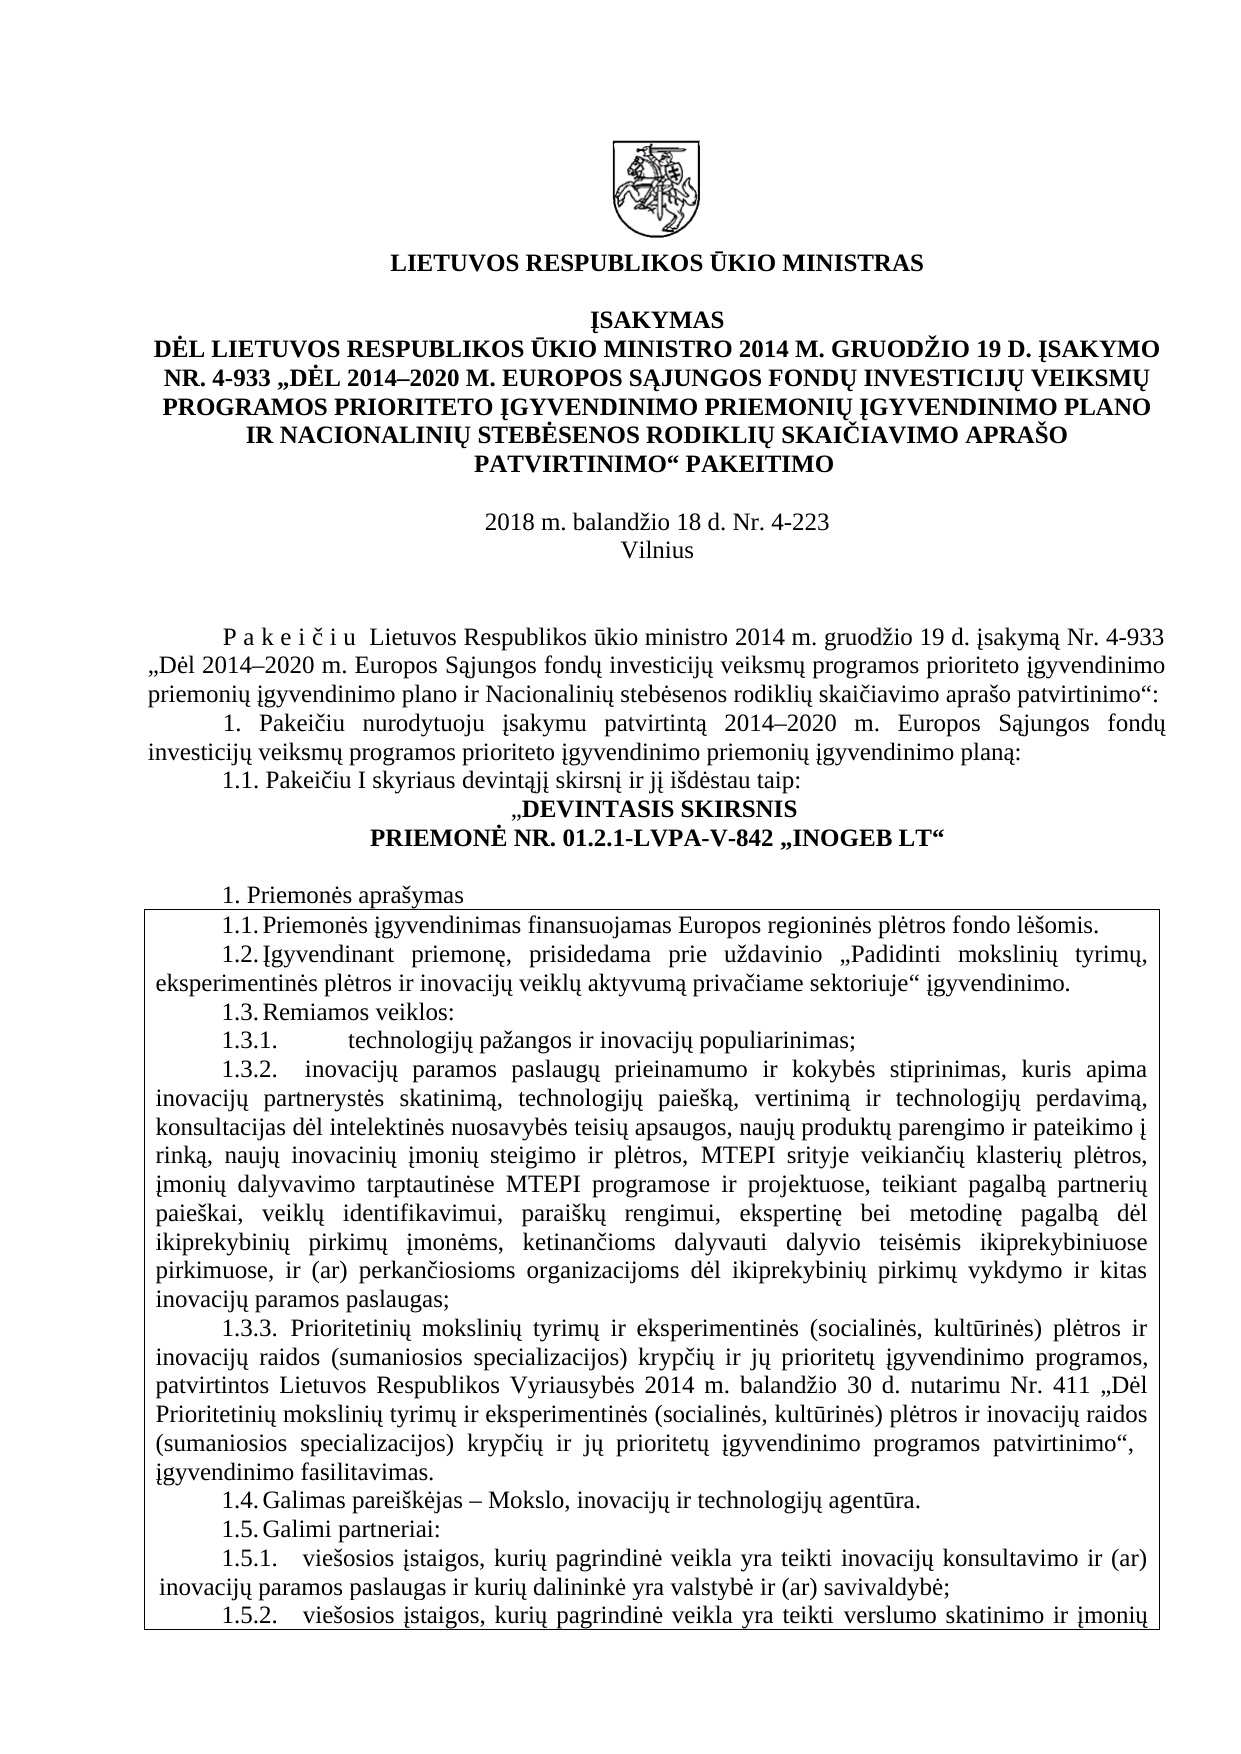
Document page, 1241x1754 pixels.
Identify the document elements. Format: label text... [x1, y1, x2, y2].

text PRIEMONĖ NR. 01.2.1-LVPA-V-842 „INOGEB LT“ [148, 823, 1167, 852]
text LIETUVOS RESPUBLIKOS ŪKIO MINISTRAS [148, 248, 1167, 277]
text „DEVINTASIS SKIRSNIS [148, 794, 1167, 823]
table_cell 1.4. Galimas pareiškėjas – Mokslo, inovacijų ir technologijų agentūra. [145, 1485, 1159, 1514]
text Vilnius [148, 536, 1167, 564]
text P a k e i č i u Lietuvos Respublikos ūkio ministro 2014 m. gruodžio 19 d. įsakymą Nr. 4-933 „Dėl 2014–2020 m. Europos Sąjungos fondų investicijų veiksmų programos prioriteto įgyvendinimo priemonių įgyvendinimo plano ir Nacionalinių stebėsenos rodiklių skaičiavimo aprašo patvirtinimo“: [148, 622, 1167, 708]
text 1.1. Pakeičiu I skyriaus devintąjį skirsnį ir jį išdėstau taip: [207, 766, 1167, 794]
text dėl lietuvos respublikos ūkio ministro 2014 m. gruodžio 19 d. įsakymo Nr. 4-933 „dėl 2014–2020 m. europos sąjungos fondų investicijų veiksmų programos prioriteto įgyvendinimo priemonių įgyvendinimo plano ir Nacionalinių stebėsenos rodiklių skaičiavimo aprašo patvirtinimo“ pakeitimo [148, 334, 1167, 478]
table_cell 1.2. Įgyvendinant priemonę, prisidedama prie uždavinio „Padidinti mokslinių tyrimų, eksperimentinės plėtros ir inovacijų veiklų aktyvumą privačiame sektoriuje“ įgyvendinimo. [145, 939, 1159, 997]
text 1. Priemonės aprašymas [222, 881, 1167, 909]
text 1. Pakeičiu nurodytuoju įsakymu patvirtintą 2014–2020 m. Europos Sąjungos fondų investicijų veiksmų programos prioriteto įgyvendinimo priemonių įgyvendinimo planą: [148, 708, 1167, 766]
table_header 1.1. Priemonės įgyvendinimas finansuojamas Europos regioninės plėtros fondo lėšomis. [145, 910, 1159, 939]
table_cell 1.3. Remiamos veiklos: 1.3.1. technologijų pažangos ir inovacijų populiarinimas; 1.3.2. inovacijų paramos paslaugų prieinamumo ir kokybės stiprinimas, kuris apima inovacijų partnerystės skatinimą, technologijų paiešką, vertinimą ir technologijų perdavimą, konsultacijas dėl intelektinės nuosavybės teisių apsaugos, naujų produktų parengimo ir pateikimo į rinką, naujų inovacinių įmonių steigimo ir plėtros, MTEPI srityje veikiančių klasterių plėtros, įmonių dalyvavimo tarptautinėse MTEPI programose ir projektuose, teikiant pagalbą partnerių paieškai, veiklų identifikavimui, paraiškų rengimui, ekspertinę bei metodinę pagalbą dėl ikiprekybinių pirkimų įmonėms, ketinančioms dalyvauti dalyvio teisėmis ikiprekybiniuose pirkimuose, ir (ar) perkančiosioms organizacijoms dėl ikiprekybinių pirkimų vykdymo ir kitas inovacijų paramos paslaugas; 1.3.3. Prioritetinių mokslinių tyrimų ir eksperimentinės (socialinės, kultūrinės) plėtros ir inovacijų raidos (sumaniosios specializacijos) krypčių ir jų prioritetų įgyvendinimo programos, patvirtintos Lietuvos Respublikos Vyriausybės 2014 m. balandžio 30 d. nutarimu Nr. 411 „Dėl Prioritetinių mokslinių tyrimų ir eksperimentinės (socialinės, kultūrinės) plėtros ir inovacijų raidos (sumaniosios specializacijos) krypčių ir jų prioritetų įgyvendinimo programos patvirtinimo“, įgyvendinimo fasilitavimas. [145, 997, 1159, 1485]
table_cell 1.5. Galimi partneriai: 1.5.1. viešosios įstaigos, kurių pagrindinė veikla yra teikti inovacijų konsultavimo ir (ar) inovacijų paramos paslaugas ir kurių dalininkė yra valstybė ir (ar) savivaldybė; 1.5.2. viešosios įstaigos, kurių pagrindinė veikla yra teikti verslumo skatinimo ir įmonių [145, 1514, 1159, 1629]
text ĮSAKYMAS [148, 277, 1167, 334]
text 2018 m. balandžio 18 d. Nr. 4-223 [148, 478, 1167, 536]
